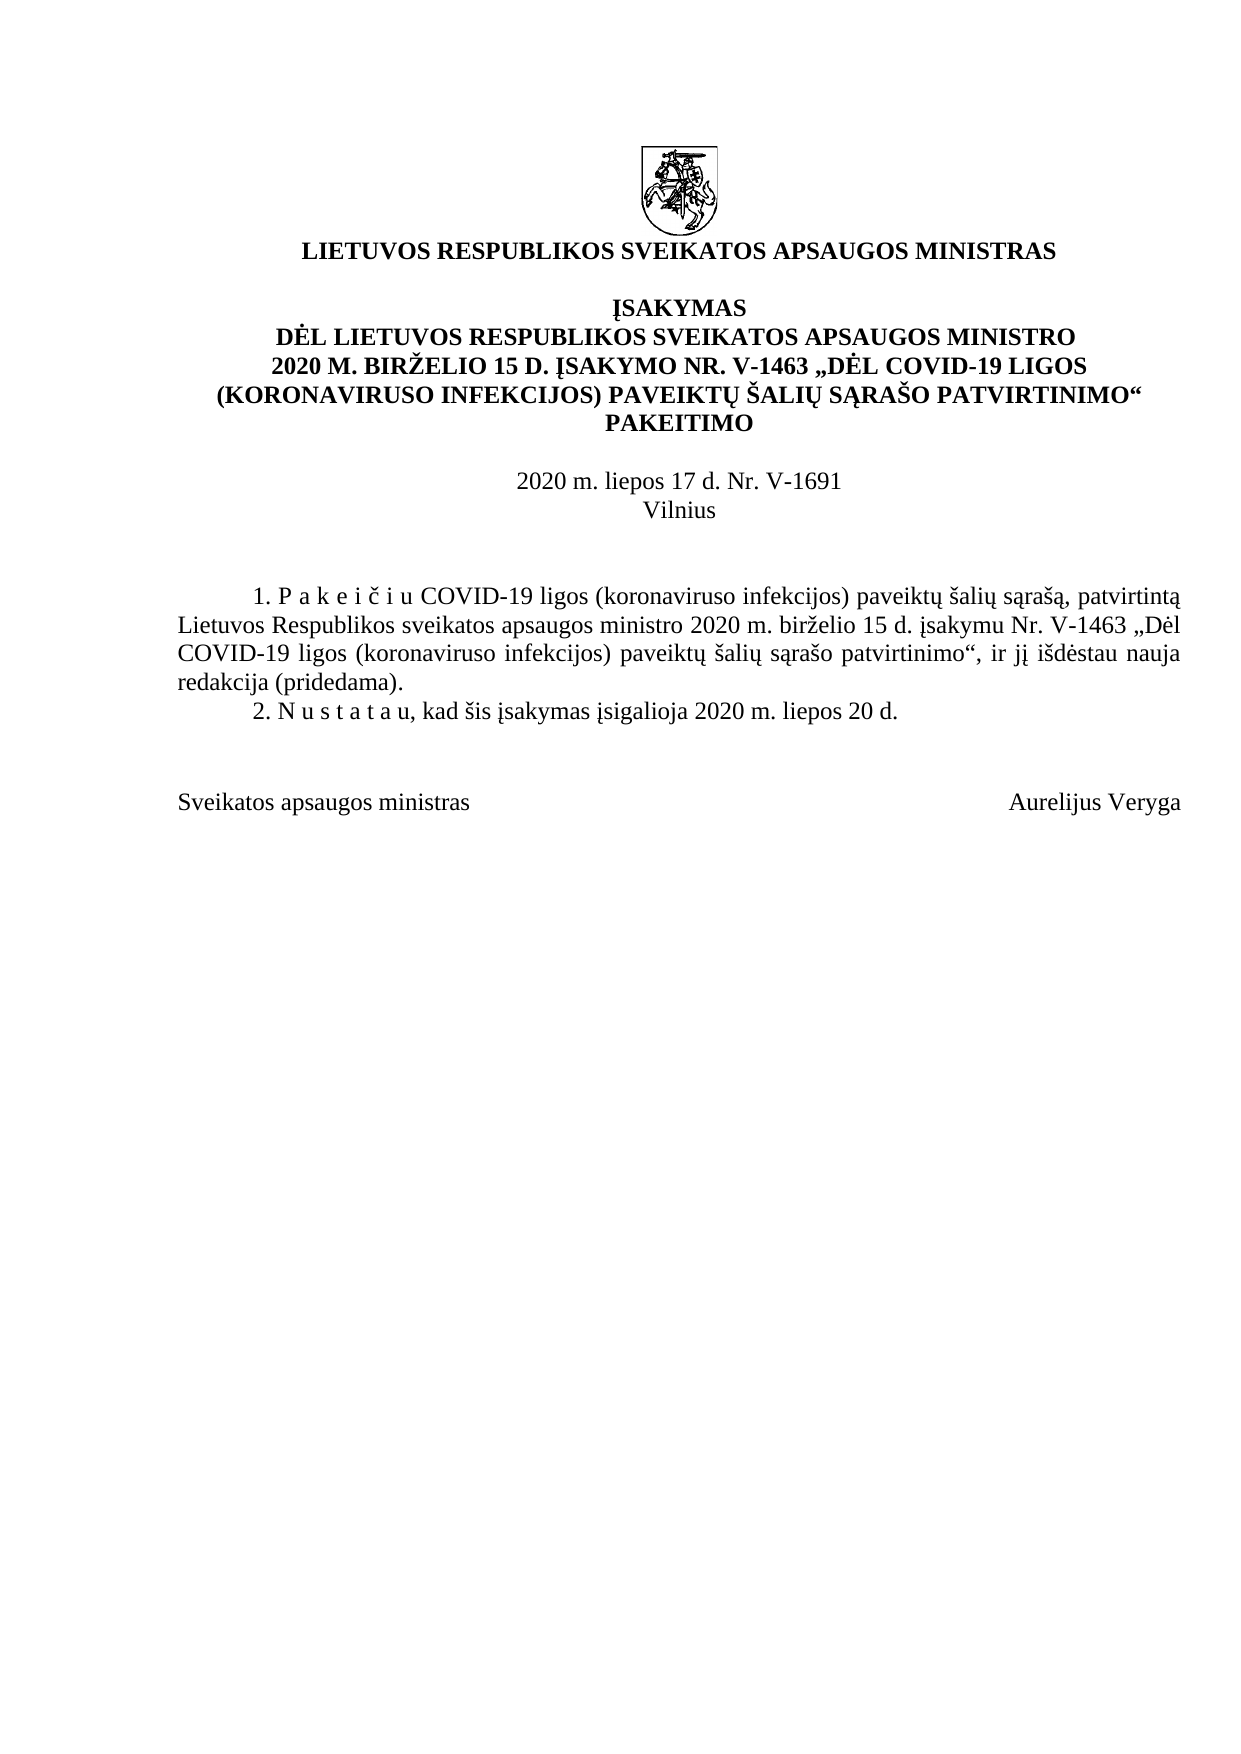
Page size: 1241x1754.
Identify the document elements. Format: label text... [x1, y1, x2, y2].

text 2020 m. liepos 17 d. Nr. V-1691 [177, 466, 1181, 495]
text Dėl LIETUVOS RESPUBLIKOS SVEIKATOS APSAUGOS MINISTRO 2020 m. birželio 15 d. įsakymO Nr. V-1463 „Dėl COVID-19 ligos (koronaviruso infekcijos) paveiktų šalių sąrašo patvirtinimo“ PAKEITIMO [177, 322, 1181, 437]
text LIETUVOS RESPUBLIKOS SVEIKATOS APSAUGOS MINISTRAS [177, 236, 1181, 265]
text 1. P a k e i č i u COVID-19 ligos (koronaviruso infekcijos) paveiktų šalių sąrašą, patvirtintą Lietuvos Respublikos sveikatos apsaugos ministro 2020 m. birželio 15 d. įsakymu Nr. V-1463 „Dėl COVID-19 ligos (koronaviruso infekcijos) paveiktų šalių sąrašo patvirtinimo“, ir jį išdėstau nauja redakcija (pridedama). [177, 581, 1181, 696]
text 2. N u s t a t a u, kad šis įsakymas įsigalioja 2020 m. liepos 20 d. [177, 696, 1181, 725]
text Vilnius [177, 495, 1181, 523]
text Sveikatos apsaugos ministras Aurelijus Veryga [177, 787, 1181, 816]
text ĮSAKYMAS [177, 293, 1181, 322]
